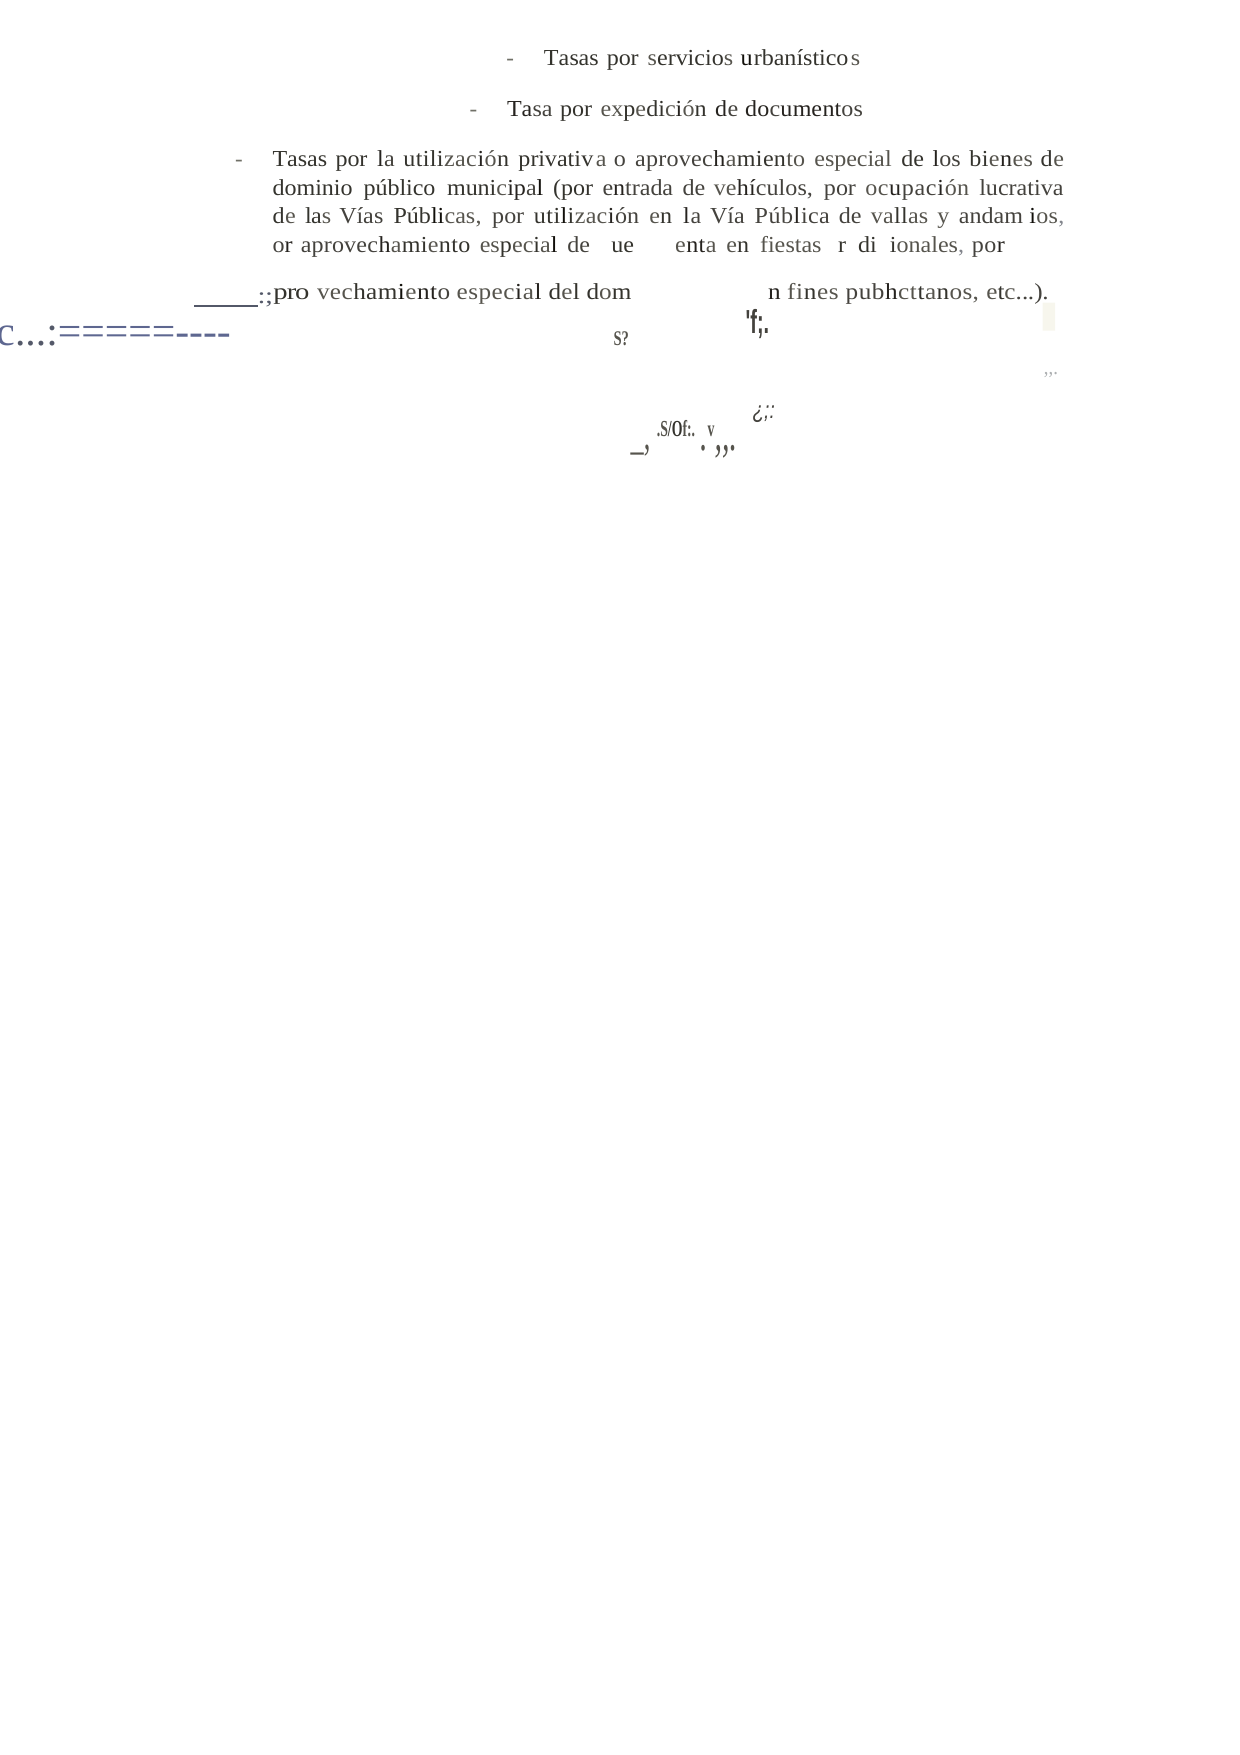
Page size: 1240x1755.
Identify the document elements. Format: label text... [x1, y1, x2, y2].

text c...:=====---- S? [0, 306, 629, 354]
text :;pro vechamiento especial del dom n fines pubhcttanos, etc...). [194, 281, 1206, 304]
list Tasas por servicios urbanísticos [506, 44, 1206, 70]
text ,,. [1044, 355, 1206, 379]
text 'f;. [745, 306, 769, 340]
list Tasa por expedición de documentos [469, 94, 1206, 121]
list Tasas por la utilización privativa o aprovechamiento especial de los bienes de dominio público municipal (por entrada de vehículos, por ocupación lucrativa de las Vías Públicas, por utilización en la Vía Pública de vallas y andam ios, or aprovechamiento especial de ue enta en fiestas r di ionales, por [235, 145, 1064, 258]
text _, .S/Of:. .v,,. [0, 390, 742, 461]
text ¿;: [752, 396, 1206, 424]
